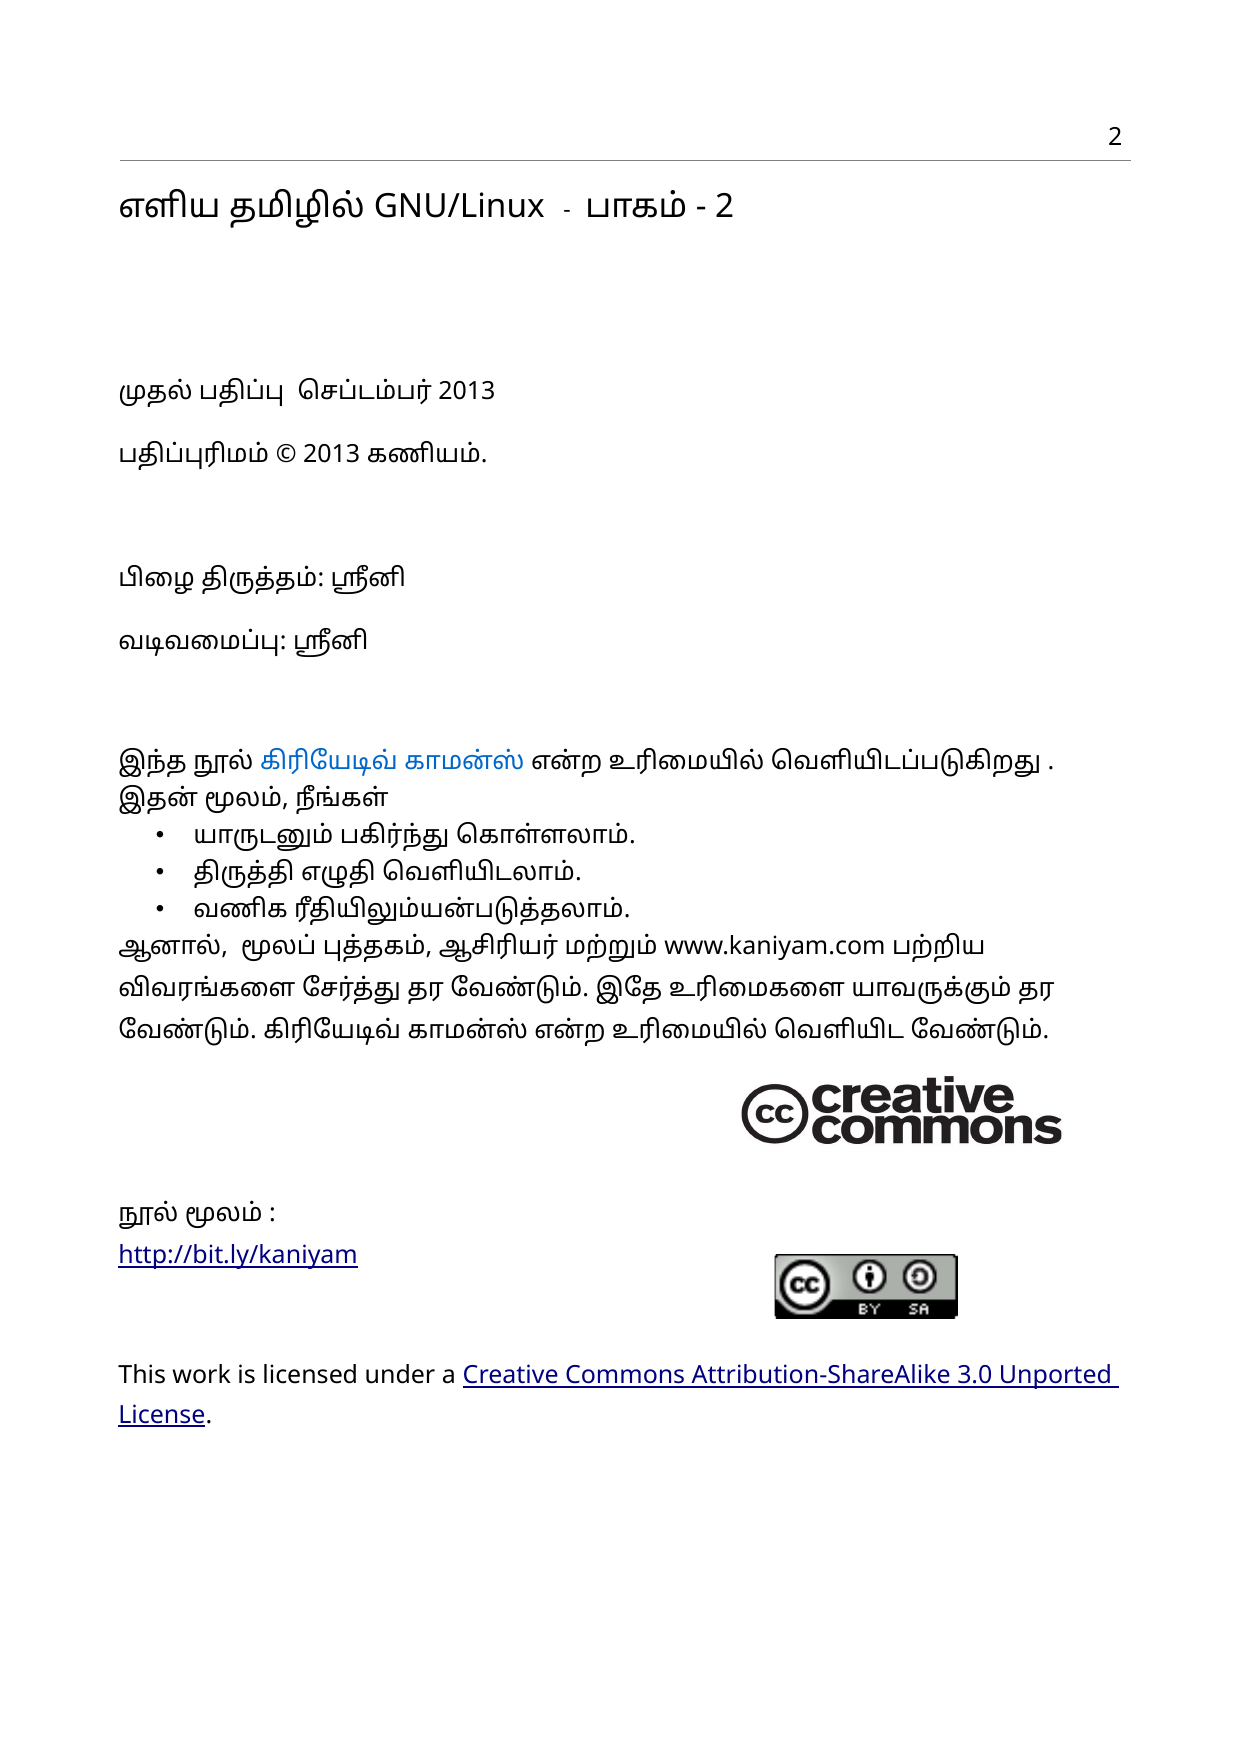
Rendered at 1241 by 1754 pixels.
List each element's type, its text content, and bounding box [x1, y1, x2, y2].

text எளிய தமிழில் GNU/Linux - பாகம் - 2 [118, 182, 1122, 231]
text இந்த நூல் கிரியேடிவ் காமன்ஸ் என்ற உரிமையில் வெளியிடப்படுகிறது . இதன் மூலம், நீங்கள் [118, 743, 1122, 817]
text முதல் பதிப்பு செப்டம்பர் 2013 [118, 372, 1122, 409]
text வடிவமைப்பு: ஸ்ரீனி [118, 622, 1122, 659]
text பதிப்புரிமம் © 2013 கணியம். [118, 436, 1122, 473]
text பிழை திருத்தம்: ஸ்ரீனி [118, 559, 1122, 596]
picture [774, 1254, 958, 1319]
picture [741, 1067, 1062, 1163]
list வணிக ரீதியிலும்யன்படுத்தலாம். [156, 891, 1122, 927]
subtitle நூல் மூலம் : http://bit.ly/kaniyam [118, 1195, 1122, 1271]
subtitle This work is licensed under a Creative Commons Attribution-ShareAlike 3.0 Unported License. [118, 1357, 1122, 1430]
text ஆனால், மூலப் புத்தகம், ஆசிரியர் மற்றும் www.kaniyam.com பற்றிய விவரங்களை சேர்த்து தர வேண்டும். இதே உரிமைகளை யாவருக்கும் தர வேண்டும். கிரியேடிவ் காமன்ஸ் என்ற உரிமையில் வெளியிட வேண்டும். [118, 927, 1122, 1049]
list யாருடனும் பகிர்ந்து கொள்ளலாம். [156, 817, 1122, 853]
list திருத்தி எழுதி வெளியிடலாம். [156, 853, 1122, 891]
